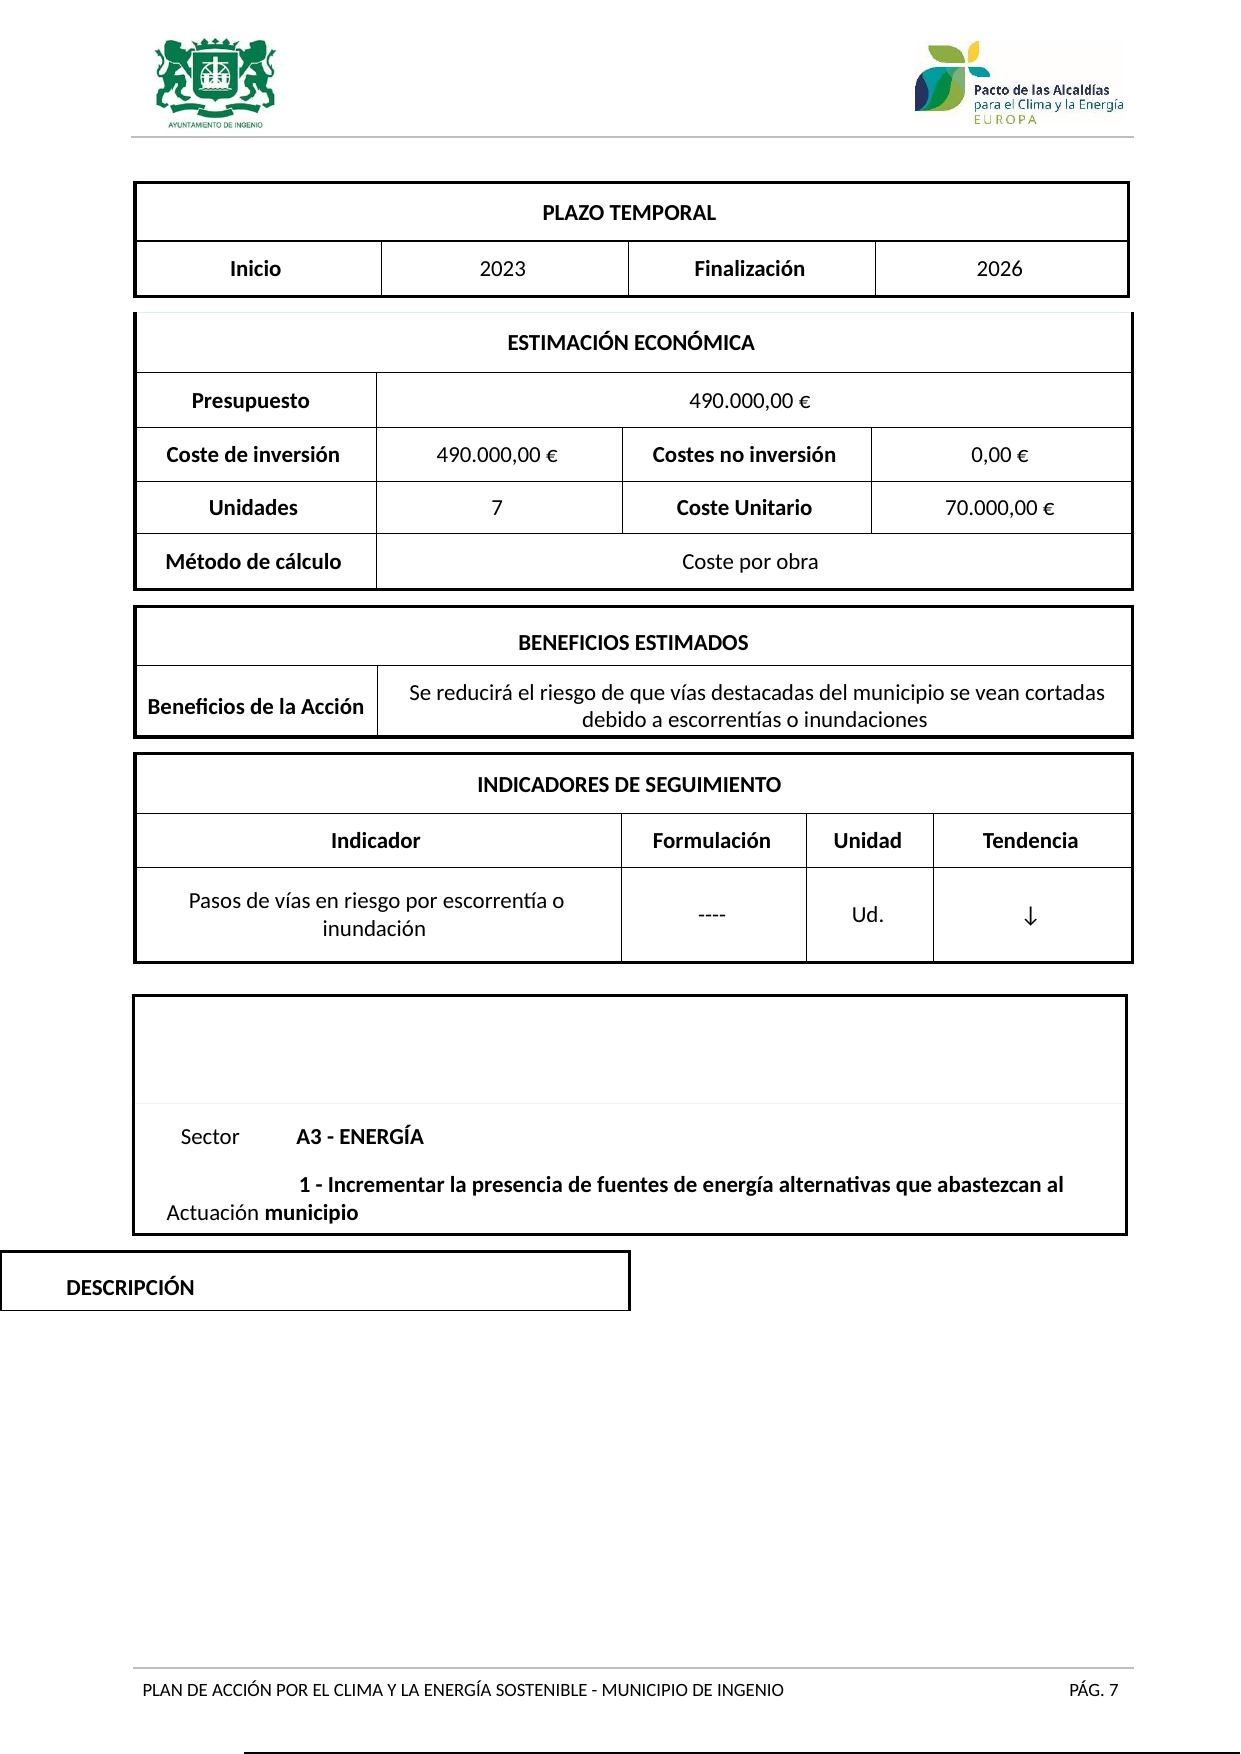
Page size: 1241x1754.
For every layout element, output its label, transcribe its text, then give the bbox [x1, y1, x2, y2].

table_cell Presupuesto [137, 373, 376, 427]
table_cell 490.000,00 € [377, 373, 872, 427]
table_cell [872, 534, 1131, 588]
table_cell Coste de inversión [137, 428, 376, 481]
table_header INDICADORES DE SEGUIMIENTO [137, 755, 807, 813]
table_cell Beneficios de la Acción [137, 666, 377, 735]
table_cell 70.000,00 € [872, 482, 1131, 533]
table_header PLAZO TEMPORAL [381, 184, 876, 240]
table_cell Tendencia [934, 814, 1131, 867]
table_header [807, 755, 934, 813]
table_header [934, 755, 1131, 813]
table_cell Coste Unitario [623, 482, 871, 533]
table_cell Inicio [137, 242, 381, 295]
table_cell ↓ [934, 868, 1131, 961]
table_cell Ud. [807, 868, 933, 961]
table_cell 2023 [382, 242, 628, 295]
table_header ESTIMACIÓN ECONÓMICA [377, 313, 872, 372]
table_header BENEFICIOS ESTIMADOS [378, 608, 1131, 665]
table_cell Coste por obra [377, 534, 872, 588]
table_header [137, 184, 381, 240]
table_header [872, 313, 1131, 372]
table_header [137, 313, 377, 372]
table_cell 2026 [876, 242, 1127, 295]
table_cell Costes no inversión [623, 428, 871, 481]
table_cell Pasos de vías en riesgo por escorrentía o inundación [137, 868, 621, 961]
table_cell Finalización [629, 242, 875, 295]
table_cell 490.000,00 € [377, 428, 622, 481]
table_cell Método de cálculo [137, 534, 376, 588]
table_cell Unidades [137, 482, 376, 533]
table_header [137, 608, 378, 665]
table_header [876, 184, 1127, 240]
table_cell Indicador [137, 814, 621, 867]
table_cell [872, 373, 1131, 427]
table_header DESCRIPCIÓN [2, 1253, 628, 1310]
table_header ING_A3.1.1 IMPLANTACIÓN DE UNIDADES AUTOSOSTENIBLES DE ALUMBRADO PÚBLICO EN CASCO URBANO [135, 997, 1125, 1103]
table_cell Unidad [807, 814, 933, 867]
table_cell Se reducirá el riesgo de que vías destacadas del municipio se vean cortadas debido a escorrentías o inundaciones [378, 666, 1131, 735]
table_cell ---- [622, 868, 806, 961]
table_cell 7 [377, 482, 622, 533]
table_cell Sector A3 - ENERGÍA 1 - Incrementar la presencia de fuentes de energía alternativas que abastezcan al Actuación municipio [135, 1104, 1125, 1233]
table_cell Formulación [622, 814, 806, 867]
table_cell 0,00 € [872, 428, 1131, 481]
